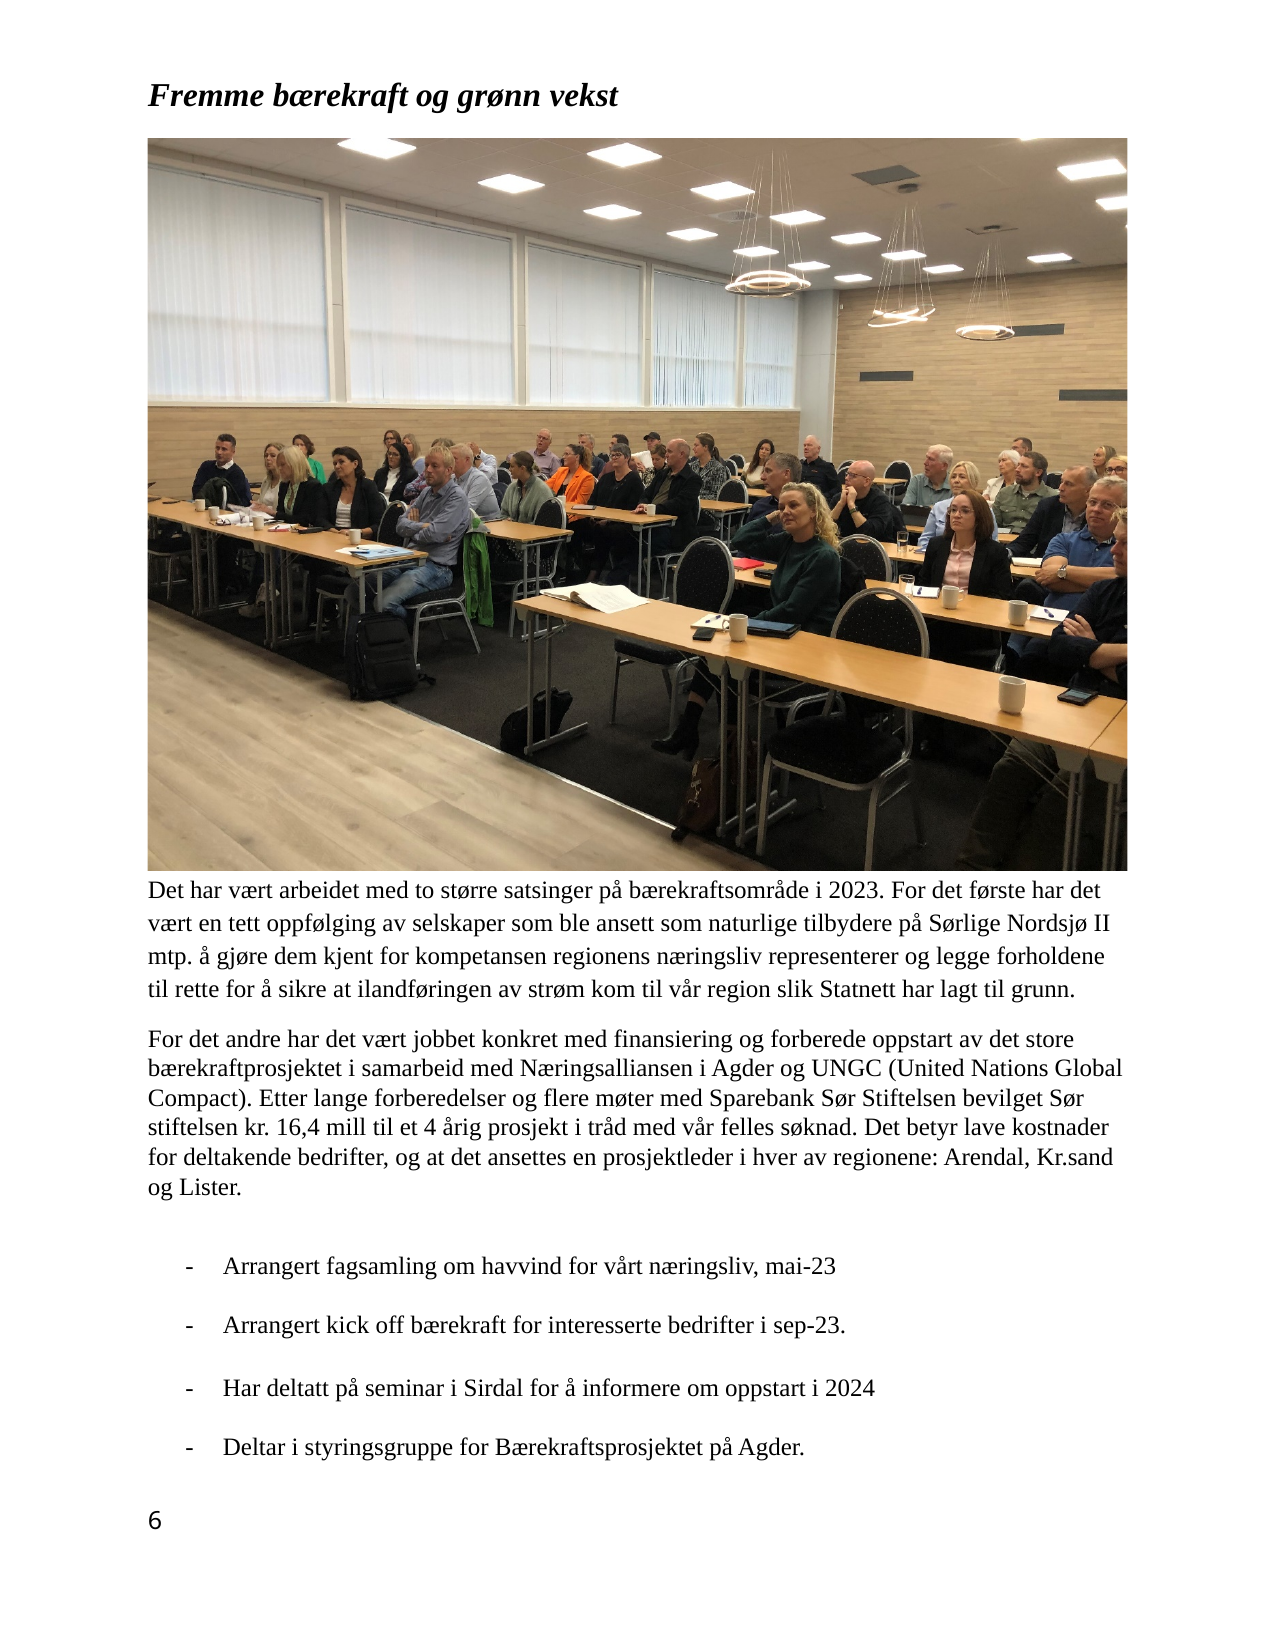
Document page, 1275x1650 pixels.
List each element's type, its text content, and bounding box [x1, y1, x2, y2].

list Arrangert kick off bærekraft for interesserte bedrifter i sep-23. [185, 1310, 1127, 1339]
list Deltar i styringsgruppe for Bærekraftsprosjektet på Agder. [185, 1432, 1127, 1461]
text For det andre har det vært jobbet konkret med finansiering og forberede oppstart av det store bærekraftprosjektet i samarbeid med Næringsalliansen i Agder og UNGC (United Nations Global Compact). Etter lange forberedelser og flere møter med Sparebank Sør Stiftelsen bevilget Sør stiftelsen kr. 16,4 mill til et 4 årig prosjekt i tråd med vår felles søknad. Det betyr lave kostnader for deltakende bedrifter, og at det ansettes en prosjektleder i hver av regionene: Arendal, Kr.sand og Lister. [148, 1024, 1127, 1200]
text Det har vært arbeidet med to større satsinger på bærekraftsområde i 2023. For det første har det vært en tett oppfølging av selskaper som ble ansett som naturlige tilbydere på Sørlige Nordsjø II mtp. å gjøre dem kjent for kompetansen regionens næringsliv representerer og legge forholdene til rette for å sikre at ilandføringen av strøm kom til vår region slik Statnett har lagt til grunn. [148, 871, 1127, 1003]
list Har deltatt på seminar i Sirdal for å informere om oppstart i 2024 [185, 1373, 1127, 1401]
list Arrangert fagsamling om havvind for vårt næringsliv, mai-23 [185, 1251, 1127, 1279]
text Fremme bærekraft og grønn vekst [148, 75, 1127, 113]
